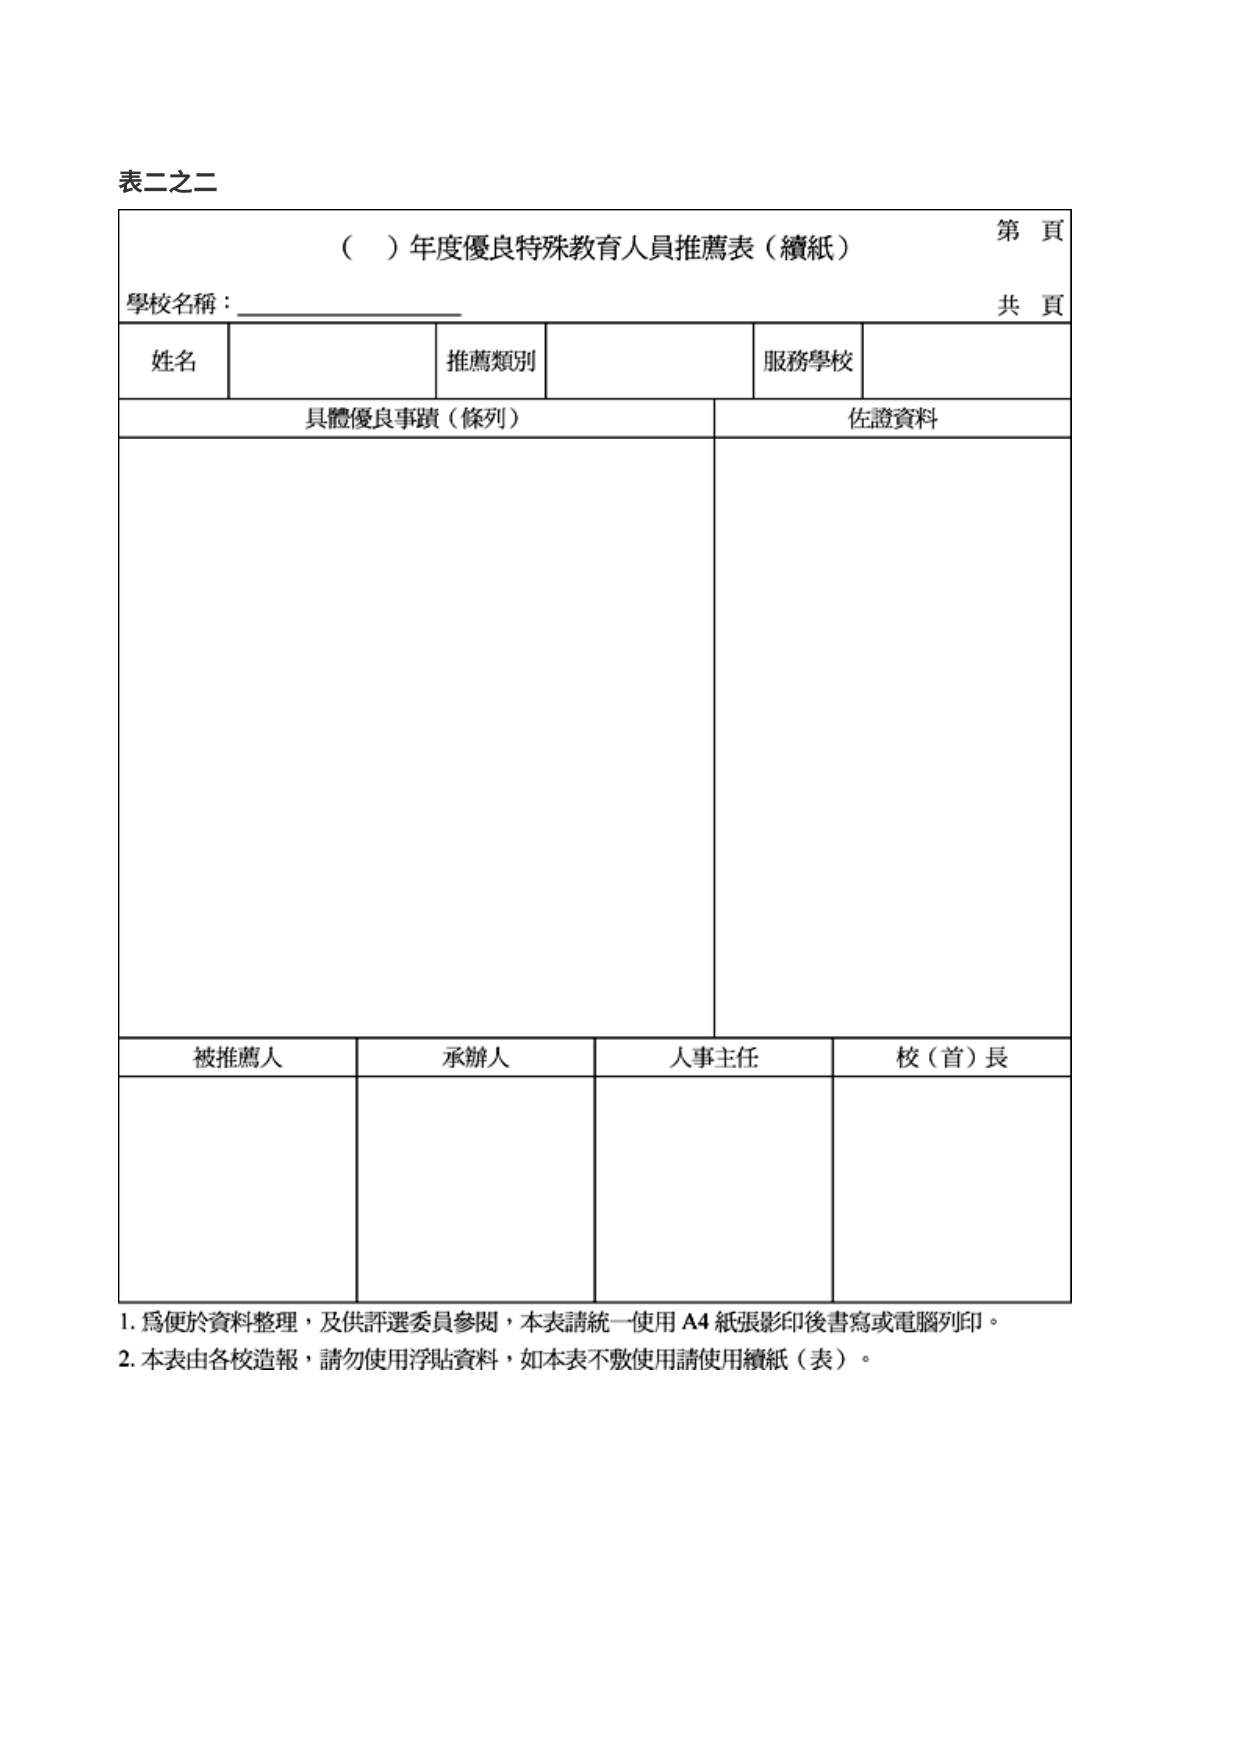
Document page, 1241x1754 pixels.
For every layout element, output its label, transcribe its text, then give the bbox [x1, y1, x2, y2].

text 表二之二 [118, 163, 1122, 199]
